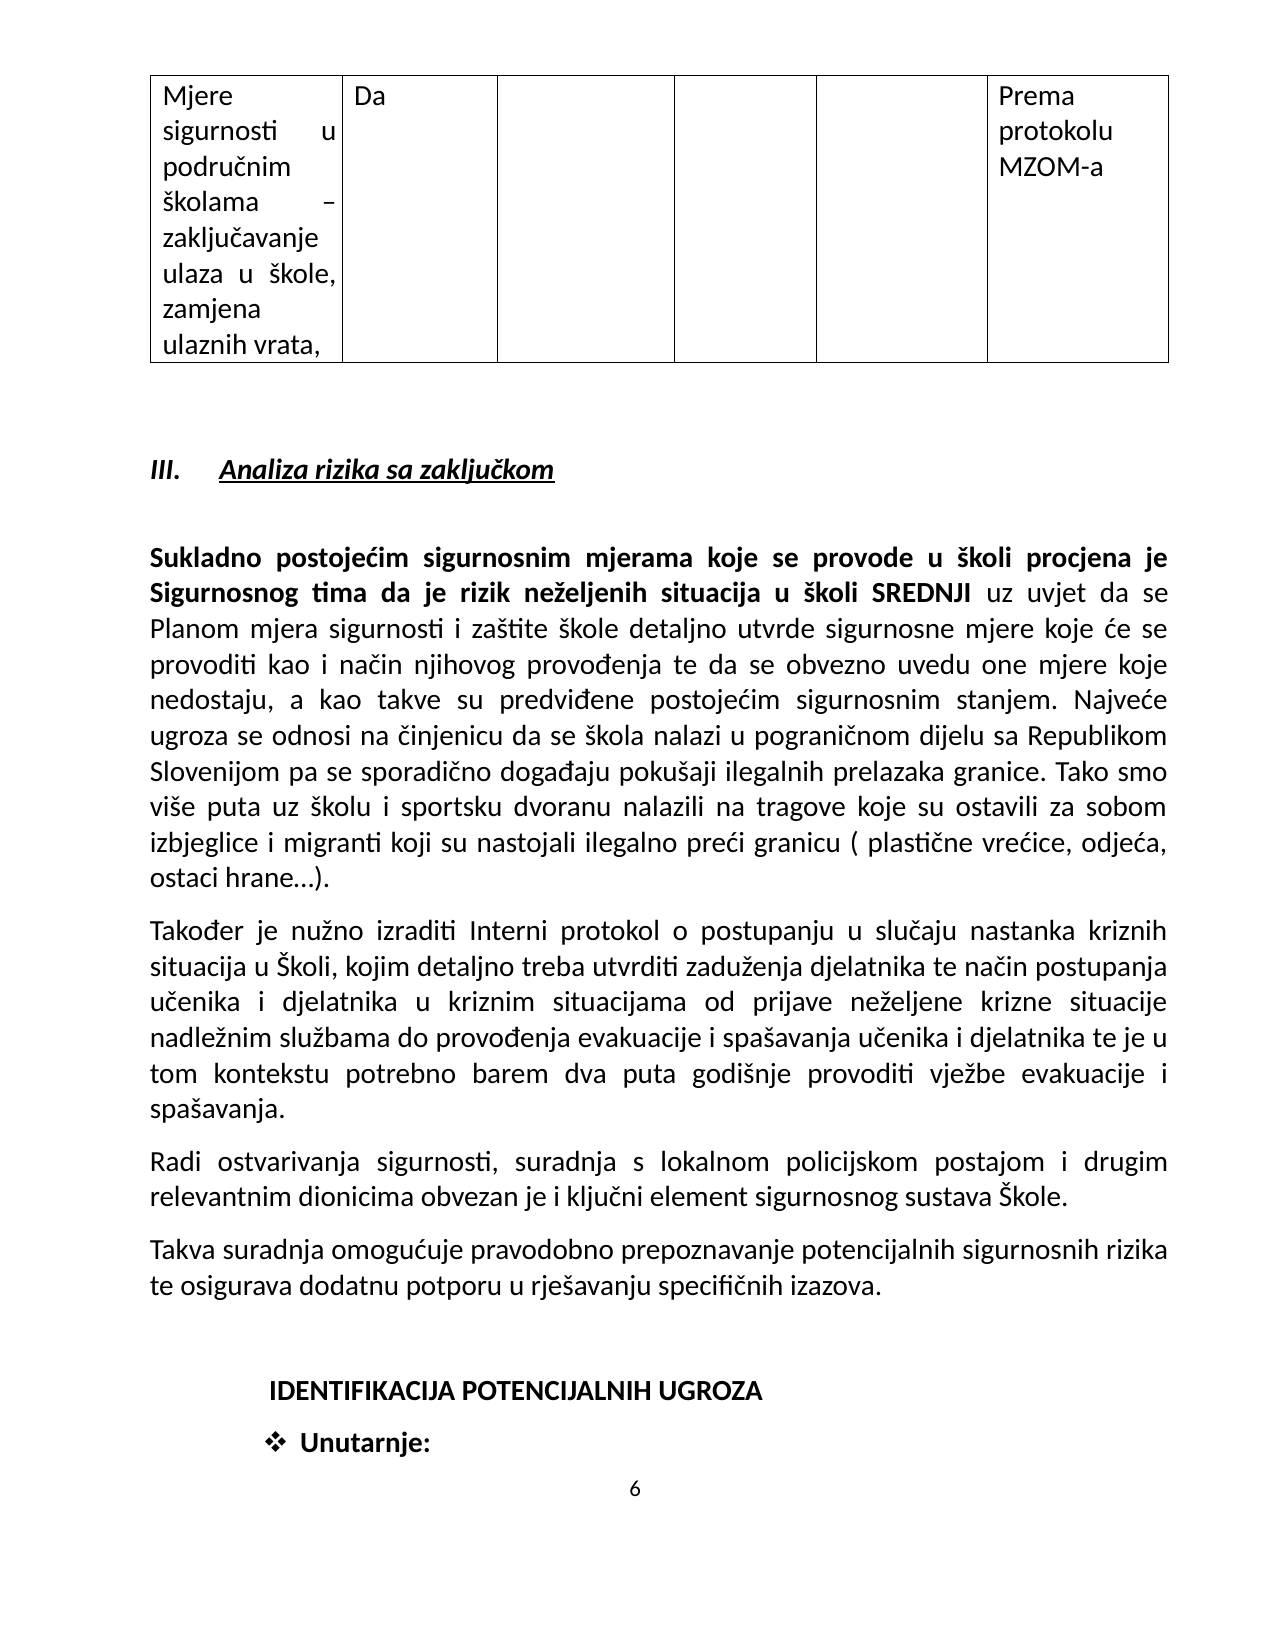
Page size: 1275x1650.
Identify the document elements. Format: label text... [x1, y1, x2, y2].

table_cell [498, 76, 674, 362]
text Radi ostvarivanja sigurnosti, suradnja s lokalnom policijskom postajom i drugim relevantnim dionicima obvezan je i ključni element sigurnosnog sustava Škole. [149, 1143, 1169, 1214]
text Takva suradnja omogućuje pravodobno prepoznavanje potencijalnih sigurnosnih rizika te osigurava dodatnu potporu u rješavanju specifičnih izazova. [149, 1231, 1169, 1302]
table_cell Mjere sigurnosti u područnim školama – zaključavanje ulaza u škole, zamjena ulaznih vrata, [151, 76, 342, 362]
table_cell Prema protokolu MZOM-a [988, 76, 1168, 362]
text Također je nužno izraditi Interni protokol o postupanju u slučaju nastanka kriznih situacija u Školi, kojim detaljno treba utvrditi zaduženja djelatnika te način postupanja učenika i djelatnika u kriznim situacijama od prijave neželjene krizne situacije nadležnim službama do provođenja evakuacije i spašavanja učenika i djelatnika te je u tom kontekstu potrebno barem dva puta godišnje provoditi vježbe evakuacije i spašavanja. [149, 912, 1169, 1126]
table_cell [817, 76, 987, 362]
table_cell Da [343, 76, 497, 362]
table_cell [675, 76, 816, 362]
list Unutarnje: [262, 1424, 1169, 1460]
text Sukladno postojećim sigurnosnim mjerama koje se provode u školi procjena je Sigurnosnog tima da je rizik neželjenih situacija u školi SREDNJI uz uvjet da se Planom mjera sigurnosti i zaštite škole detaljno utvrde sigurnosne mjere koje će se provoditi kao i način njihovog provođenja te da se obvezno uvedu one mjere koje nedostaju, a kao takve su predviđene postojećim sigurnosnim stanjem. Najveće ugroza se odnosi na činjenicu da se škola nalazi u pograničnom dijelu sa Republikom Slovenijom pa se sporadično događaju pokušaji ilegalnih prelazaka granice. Tako smo više puta uz školu i sportsku dvoranu nalazili na tragove koje su ostavili za sobom izbjeglice i migranti koji su nastojali ilegalno preći granicu ( plastične vrećice, odjeća, ostaci hrane…). [149, 539, 1169, 895]
text IDENTIFIKACIJA POTENCIJALNIH UGROZA [189, 1372, 1169, 1407]
subtitle III. Analiza rizika sa zaključkom [150, 451, 1169, 487]
